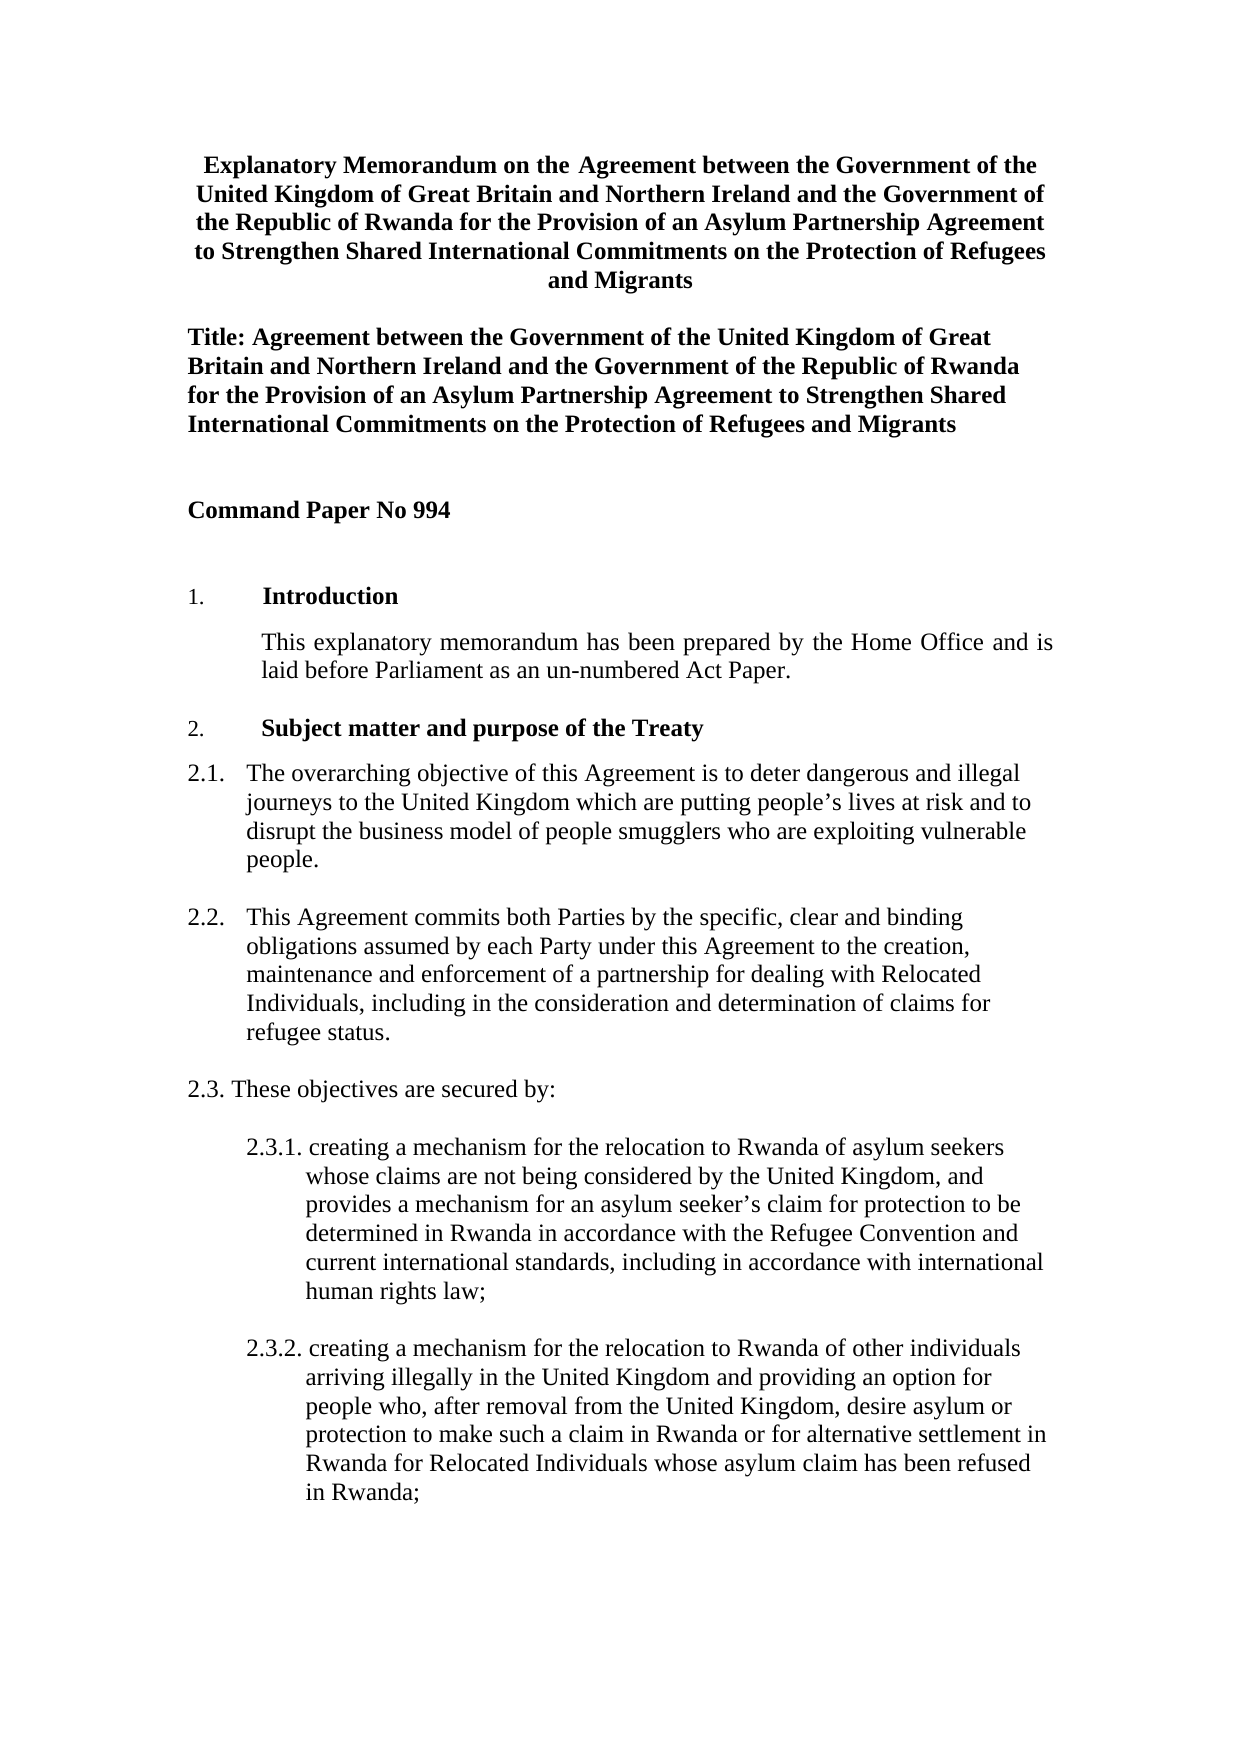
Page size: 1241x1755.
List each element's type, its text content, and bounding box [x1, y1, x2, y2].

text Explanatory Memorandum on the Agreement between the Government of the United Kingdom of Great Britain and Northern Ireland and the Government of the Republic of Rwanda for the Provision of an Asylum Partnership Agreement to Strengthen Shared International Commitments on the Protection of Refugees and Migrants [187, 150, 1053, 294]
text 2.3. These objectives are secured by: [187, 1074, 1053, 1103]
text 2.2. This Agreement commits both Parties by the specific, clear and binding obligations assumed by each Party under this Agreement to the creation, maintenance and enforcement of a partnership for dealing with Relocated Individuals, including in the consideration and determination of claims for refugee status. [187, 902, 1053, 1046]
text Title: Agreement between the Government of the United Kingdom of Great Britain and Northern Ireland and the Government of the Republic of Rwanda for the Provision of an Asylum Partnership Agreement to Strengthen Shared International Commitments on the Protection of Refugees and Migrants [187, 322, 1053, 437]
text Command Paper No 994 [187, 495, 1053, 524]
list Subject matter and purpose of the Treaty [187, 713, 1053, 742]
text 2.3.2. creating a mechanism for the relocation to Rwanda of other individuals arriving illegally in the United Kingdom and providing an option for people who, after removal from the United Kingdom, desire asylum or protection to make such a claim in Rwanda or for alternative settlement in Rwanda for Relocated Individuals whose asylum claim has been refused in Rwanda; [246, 1333, 1053, 1506]
list This explanatory memorandum has been prepared by the Home Office and is laid before Parliament as an un-numbered Act Paper. [261, 627, 1053, 684]
text 2.1. The overarching objective of this Agreement is to deter dangerous and illegal journeys to the United Kingdom which are putting people’s lives at risk and to disrupt the business model of people smugglers who are exploiting vulnerable people. [187, 758, 1053, 873]
text 2.3.1. creating a mechanism for the relocation to Rwanda of asylum seekers whose claims are not being considered by the United Kingdom, and provides a mechanism for an asylum seeker’s claim for protection to be determined in Rwanda in accordance with the Refugee Convention and current international standards, including in accordance with international human rights law; [246, 1132, 1053, 1304]
list Introduction [187, 581, 1053, 610]
